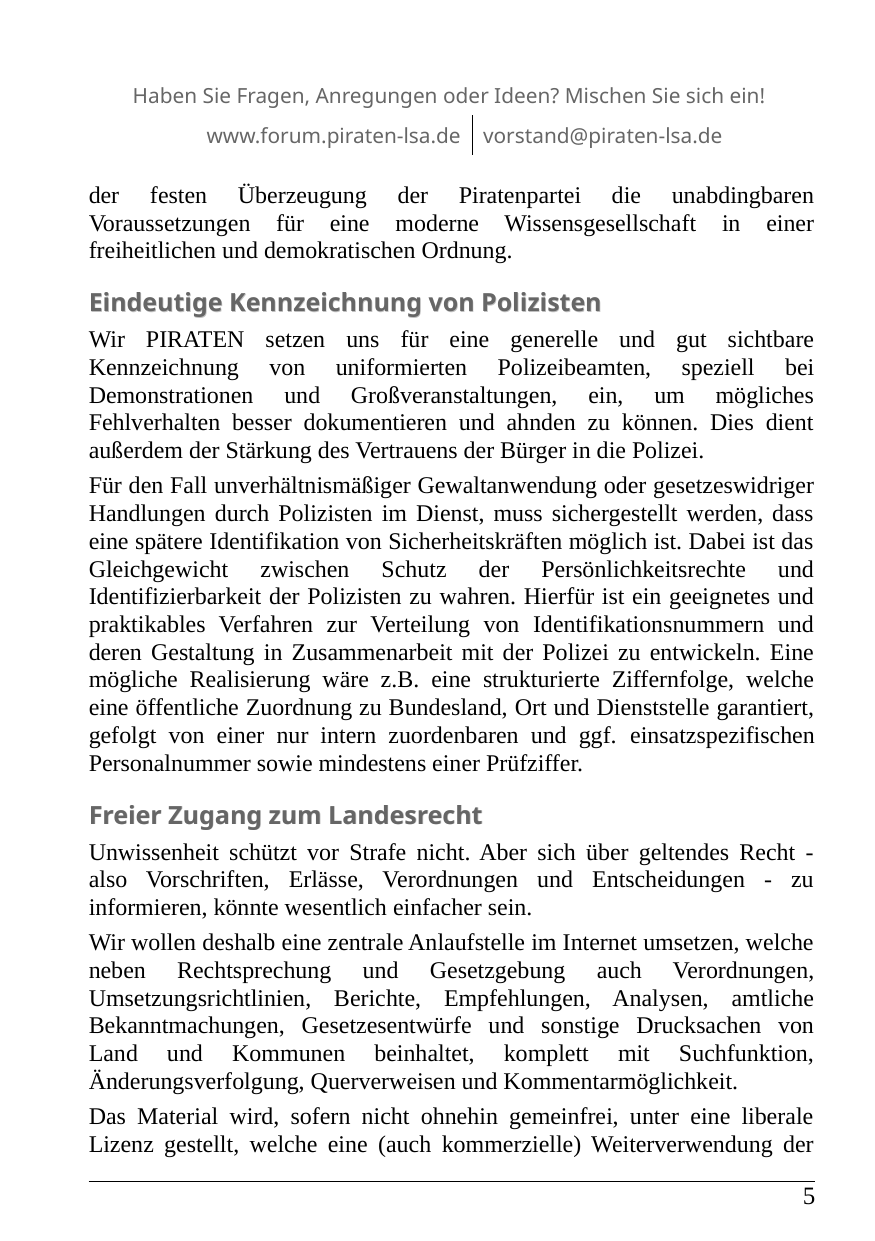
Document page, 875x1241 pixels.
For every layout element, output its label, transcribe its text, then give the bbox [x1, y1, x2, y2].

subtitle Eindeutige Kennzeichnung von Polizisten [88, 285, 815, 319]
subtitle Freier Zugang zum Landesrecht [88, 797, 815, 831]
text der festen Überzeugung der Piratenpartei die unabdingbaren Voraussetzungen für eine moderne Wissensgesellschaft in einer freiheitlichen und demokratischen Ordnung. [88, 181, 815, 264]
text Wir wollen deshalb eine zentrale Anlaufstelle im Internet umsetzen, welche neben Rechtsprechung und Gesetzgebung auch Verordnungen, Umsetzungsrichtlinien, Berichte, Empfehlungen, Analysen, amtliche Bekanntmachungen, Gesetzesentwürfe und sonstige Drucksachen von Land und Kommunen beinhaltet, komplett mit Suchfunktion, Änderungsverfolgung, Querverweisen und Kommentarmöglichkeit. [88, 929, 815, 1095]
text Unwissenheit schützt vor Strafe nicht. Aber sich über geltendes Recht - also Vorschriften, Erlässe, Verordnungen und Entscheidungen - zu informieren, könnte wesentlich einfacher sein. [88, 838, 815, 921]
text Wir PIRATEN setzen uns für eine generelle und gut sichtbare Kennzeichnung von uniformierten Polizeibeamten, speziell bei Demonstrationen und Großveranstaltungen, ein, um mögliches Fehlverhalten besser dokumentieren und ahnden zu können. Dies dient außerdem der Stärkung des Vertrauens der Bürger in die Polizei. [88, 326, 815, 464]
text Für den Fall unverhältnismäßiger Gewaltanwendung oder gesetzeswidriger Handlungen durch Polizisten im Dienst, muss sichergestellt werden, dass eine spätere Identifikation von Sicherheitskräften möglich ist. Dabei ist das Gleichgewicht zwischen Schutz der Persönlichkeitsrechte und Identifizierbarkeit der Polizisten zu wahren. Hierfür ist ein geeignetes und praktikables Verfahren zur Verteilung von Identifikationsnummern und deren Gestaltung in Zusammenarbeit mit der Polizei zu entwickeln. Eine mögliche Realisierung wäre z.B. eine strukturierte Ziffernfolge, welche eine öffentliche Zuordnung zu Bundesland, Ort und Dienststelle garantiert, gefolgt von einer nur intern zuordenbaren und ggf. einsatzspezifischen Personalnummer sowie mindestens einer Prüfziffer. [88, 472, 815, 777]
text Das Material wird, sofern nicht ohnehin gemeinfrei, unter eine liberale Lizenz gestellt, welche eine (auch kommerzielle) Weiterverwendung der [88, 1103, 815, 1158]
